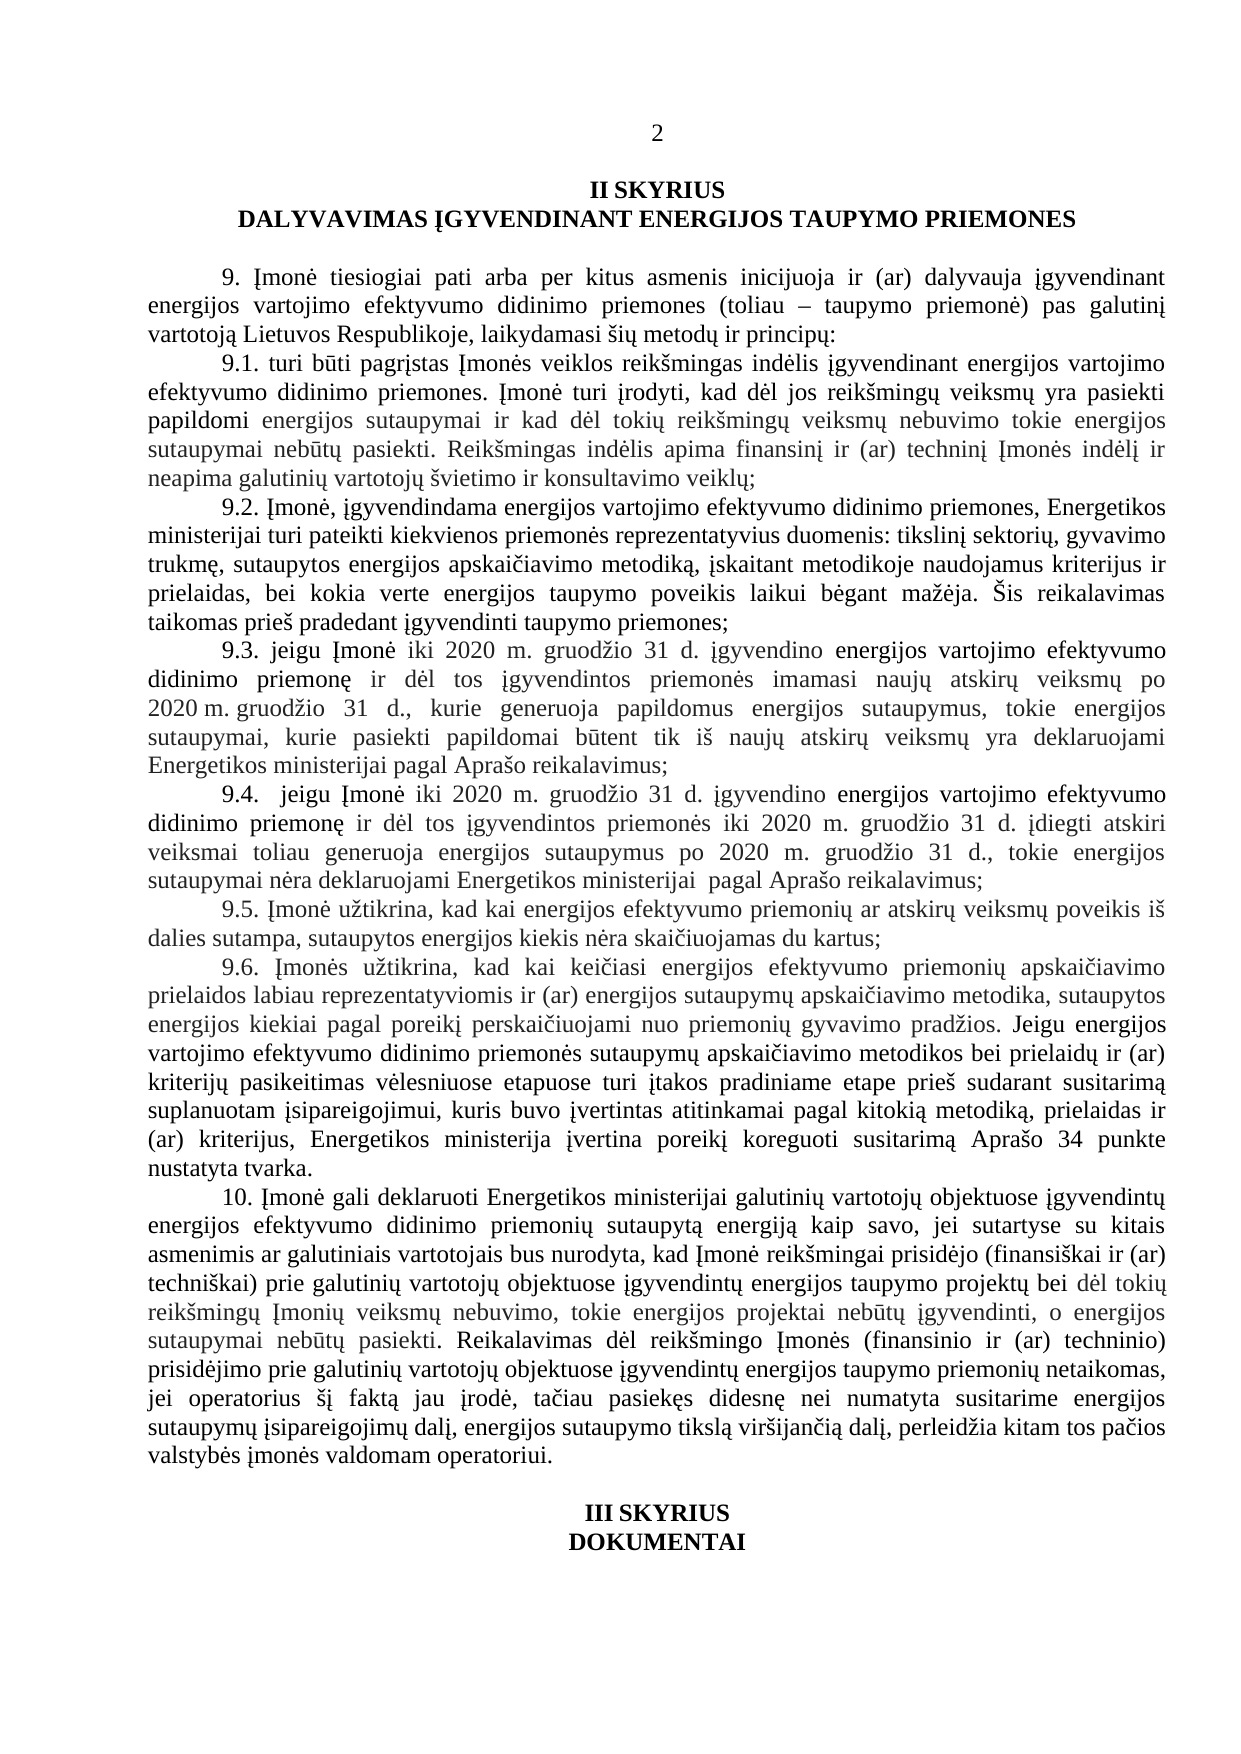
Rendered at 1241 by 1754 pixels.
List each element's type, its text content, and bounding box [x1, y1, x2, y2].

text 9.3. jeigu Įmonė iki 2020 m. gruodžio 31 d. įgyvendino energijos vartojimo efektyvumo didinimo priemonę ir dėl tos įgyvendintos priemonės imamasi naujų atskirų veiksmų po 2020 m. gruodžio 31 d., kurie generuoja papildomus energijos sutaupymus, tokie energijos sutaupymai, kurie pasiekti papildomai būtent tik iš naujų atskirų veiksmų yra deklaruojami Energetikos ministerijai pagal Aprašo reikalavimus; [148, 636, 1167, 779]
text 9.4. jeigu Įmonė iki 2020 m. gruodžio 31 d. įgyvendino energijos vartojimo efektyvumo didinimo priemonę ir dėl tos įgyvendintos priemonės iki 2020 m. gruodžio 31 d. įdiegti atskiri veiksmai toliau generuoja energijos sutaupymus po 2020 m. gruodžio 31 d., tokie energijos sutaupymai nėra deklaruojami Energetikos ministerijai pagal Aprašo reikalavimus; [148, 779, 1167, 894]
text II SKYRIUS [148, 176, 1167, 204]
text 9.2. Įmonė, įgyvendindama energijos vartojimo efektyvumo didinimo priemones, Energetikos ministerijai turi pateikti kiekvienos priemonės reprezentatyvius duomenis: tikslinį sektorių, gyvavimo trukmę, sutaupytos energijos apskaičiavimo metodiką, įskaitant metodikoje naudojamus kriterijus ir prielaidas, bei kokia verte energijos taupymo poveikis laikui bėgant mažėja. Šis reikalavimas taikomas prieš pradedant įgyvendinti taupymo priemones; [148, 492, 1167, 636]
text 9.6. Įmonės užtikrina, kad kai keičiasi energijos efektyvumo priemonių apskaičiavimo prielaidos labiau reprezentatyviomis ir (ar) energijos sutaupymų apskaičiavimo metodika, sutaupytos energijos kiekiai pagal poreikį perskaičiuojami nuo priemonių gyvavimo pradžios. Jeigu energijos vartojimo efektyvumo didinimo priemonės sutaupymų apskaičiavimo metodikos bei prielaidų ir (ar) kriterijų pasikeitimas vėlesniuose etapuose turi įtakos pradiniame etape prieš sudarant susitarimą suplanuotam įsipareigojimui, kuris buvo įvertintas atitinkamai pagal kitokią metodiką, prielaidas ir (ar) kriterijus, Energetikos ministerija įvertina poreikį koreguoti susitarimą Aprašo 34 punkte nustatyta tvarka. [148, 952, 1167, 1182]
text DALYVAVIMAS ĮGYVENDINANT ENERGIJOS TAUPYMO PRIEMONES [148, 204, 1167, 233]
text DOKUMENTAI [148, 1527, 1167, 1556]
text III SKYRIUS [148, 1498, 1167, 1527]
text 9. Įmonė tiesiogiai pati arba per kitus asmenis inicijuoja ir (ar) dalyvauja įgyvendinant energijos vartojimo efektyvumo didinimo priemones (toliau – taupymo priemonė) pas galutinį vartotoją Lietuvos Respublikoje, laikydamasi šių metodų ir principų: [148, 262, 1167, 348]
text 9.1. turi būti pagrįstas Įmonės veiklos reikšmingas indėlis įgyvendinant energijos vartojimo efektyvumo didinimo priemones. Įmonė turi įrodyti, kad dėl jos reikšmingų veiksmų yra pasiekti papildomi energijos sutaupymai ir kad dėl tokių reikšmingų veiksmų nebuvimo tokie energijos sutaupymai nebūtų pasiekti. Reikšmingas indėlis apima finansinį ir (ar) techninį Įmonės indėlį ir neapima galutinių vartotojų švietimo ir konsultavimo veiklų; [148, 348, 1167, 492]
text 10. Įmonė gali deklaruoti Energetikos ministerijai galutinių vartotojų objektuose įgyvendintų energijos efektyvumo didinimo priemonių sutaupytą energiją kaip savo, jei sutartyse su kitais asmenimis ar galutiniais vartotojais bus nurodyta, kad Įmonė reikšmingai prisidėjo (finansiškai ir (ar) techniškai) prie galutinių vartotojų objektuose įgyvendintų energijos taupymo projektų bei dėl tokių reikšmingų Įmonių veiksmų nebuvimo, tokie energijos projektai nebūtų įgyvendinti, o energijos sutaupymai nebūtų pasiekti. Reikalavimas dėl reikšmingo Įmonės (finansinio ir (ar) techninio) prisidėjimo prie galutinių vartotojų objektuose įgyvendintų energijos taupymo priemonių netaikomas, jei operatorius šį faktą jau įrodė, tačiau pasiekęs didesnę nei numatyta susitarime energijos sutaupymų įsipareigojimų dalį, energijos sutaupymo tikslą viršijančią dalį, perleidžia kitam tos pačios valstybės įmonės valdomam operatoriui. [148, 1182, 1167, 1469]
text 9.5. Įmonė užtikrina, kad kai energijos efektyvumo priemonių ar atskirų veiksmų poveikis iš dalies sutampa, sutaupytos energijos kiekis nėra skaičiuojamas du kartus; [148, 894, 1167, 952]
